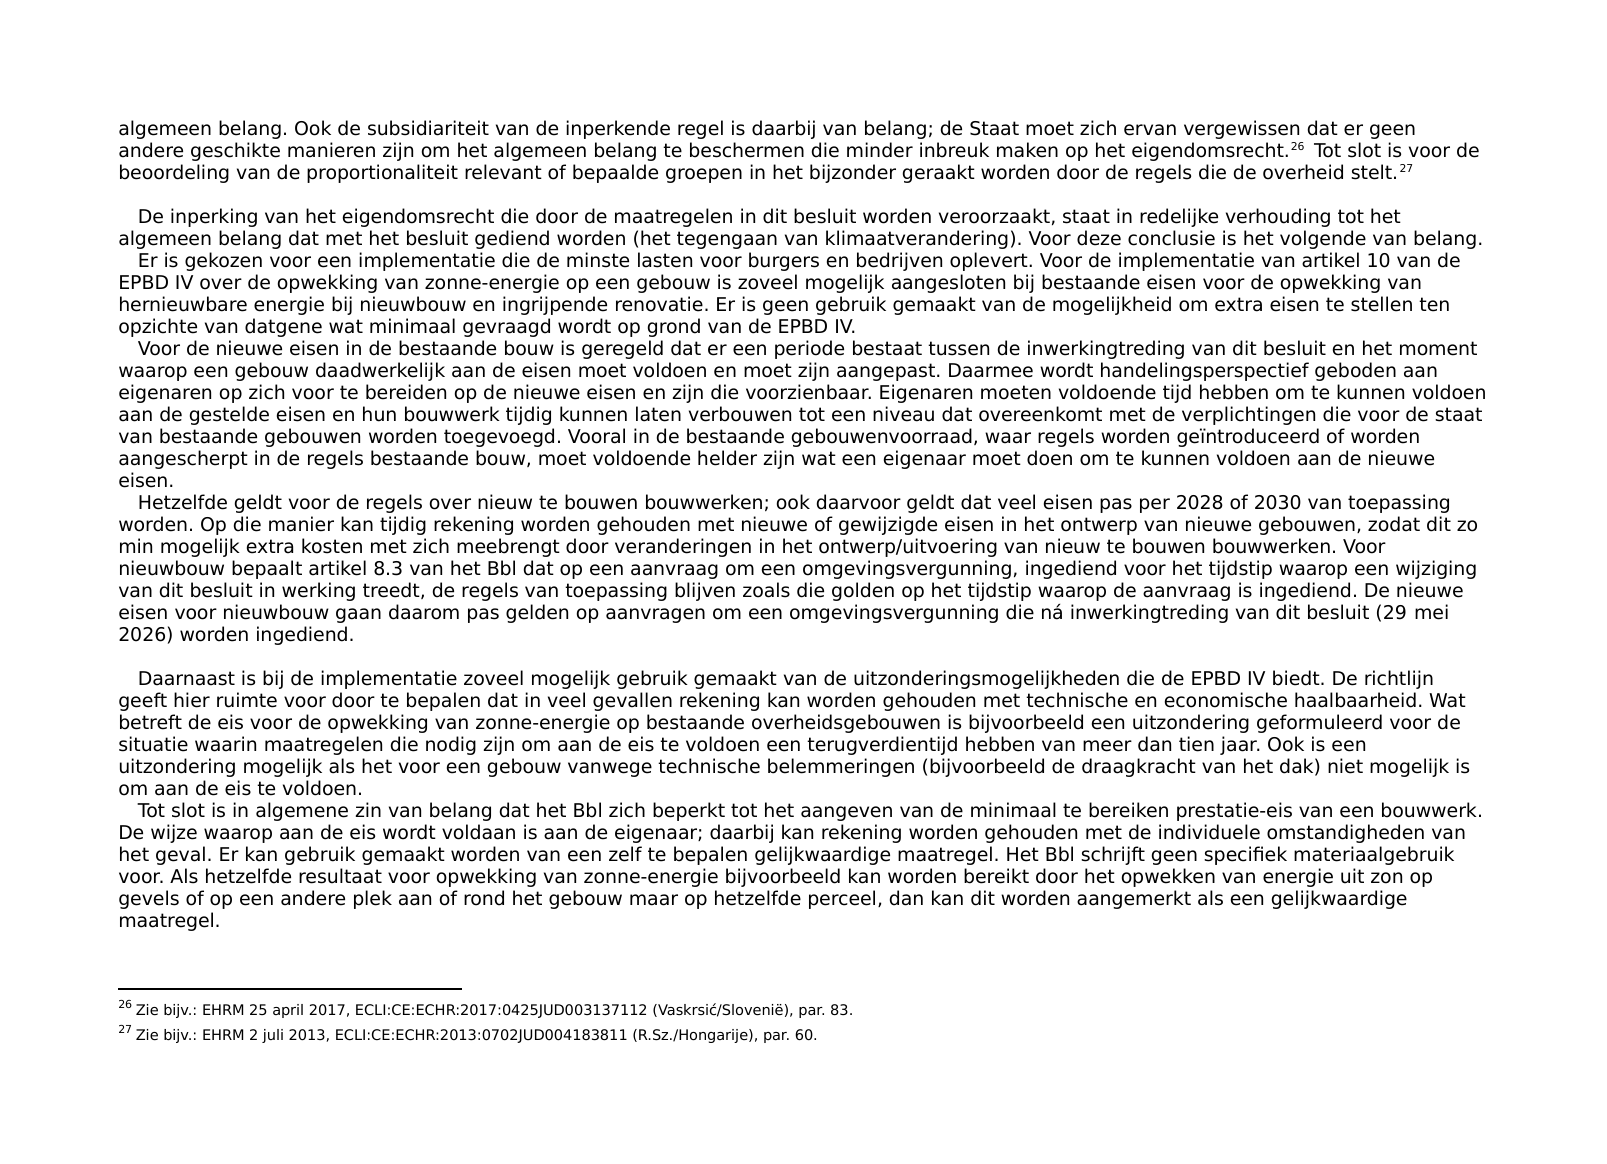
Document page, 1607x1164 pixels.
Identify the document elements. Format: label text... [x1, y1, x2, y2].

text De inperking van het eigendomsrecht die door de maatregelen in dit besluit worden veroorzaakt, staat in redelijke verhouding tot het algemeen belang dat met het besluit gediend worden (het tegengaan van klimaatverandering). Voor deze conclusie is het volgende van belang. [118, 206, 1488, 250]
text Hetzelfde geldt voor de regels over nieuw te bouwen bouwwerken; ook daarvoor geldt dat veel eisen pas per 2028 of 2030 van toepassing worden. Op die manier kan tijdig rekening worden gehouden met nieuwe of gewijzigde eisen in het ontwerp van nieuwe gebouwen, zodat dit zo min mogelijk extra kosten met zich meebrengt door veranderingen in het ontwerp/uitvoering van nieuw te bouwen bouwwerken. Voor nieuwbouw bepaalt artikel 8.3 van het Bbl dat op een aanvraag om een omgevingsvergunning, ingediend voor het tijdstip waarop een wijziging van dit besluit in werking treedt, de regels van toepassing blijven zoals die golden op het tijdstip waarop de aanvraag is ingediend. De nieuwe eisen voor nieuwbouw gaan daarom pas gelden op aanvragen om een omgevingsvergunning die ná inwerkingtreding van dit besluit (29 mei 2026) worden ingediend. [118, 492, 1488, 646]
text algemeen belang. Ook de subsidiariteit van de inperkende regel is daarbij van belang; de Staat moet zich ervan vergewissen dat er geen andere geschikte manieren zijn om het algemeen belang te beschermen die minder inbreuk maken op het eigendomsrecht. Tot slot is voor de beoordeling van de proportionaliteit relevant of bepaalde groepen in het bijzonder geraakt worden door de regels die de overheid stelt. [118, 118, 1488, 184]
text Zie bijv.: EHRM 25 april 2017, ECLI:CE:ECHR:2017:0425JUD003137112 (Vaskrsić/Slovenië), par. 83. [118, 998, 1488, 1020]
text Er is gekozen voor een implementatie die de minste lasten voor burgers en bedrijven oplevert. Voor de implementatie van artikel 10 van de EPBD IV over de opwekking van zonne-energie op een gebouw is zoveel mogelijk aangesloten bij bestaande eisen voor de opwekking van hernieuwbare energie bij nieuwbouw en ingrijpende renovatie. Er is geen gebruik gemaakt van de mogelijkheid om extra eisen te stellen ten opzichte van datgene wat minimaal gevraagd wordt op grond van de EPBD IV. [118, 250, 1488, 338]
text Voor de nieuwe eisen in de bestaande bouw is geregeld dat er een periode bestaat tussen de inwerkingtreding van dit besluit en het moment waarop een gebouw daadwerkelijk aan de eisen moet voldoen en moet zijn aangepast. Daarmee wordt handelingsperspectief geboden aan eigenaren op zich voor te bereiden op de nieuwe eisen en zijn die voorzienbaar. Eigenaren moeten voldoende tijd hebben om te kunnen voldoen aan de gestelde eisen en hun bouwwerk tijdig kunnen laten verbouwen tot een niveau dat overeenkomt met de verplichtingen die voor de staat van bestaande gebouwen worden toegevoegd. Vooral in de bestaande gebouwenvoorraad, waar regels worden geïntroduceerd of worden aangescherpt in de regels bestaande bouw, moet voldoende helder zijn wat een eigenaar moet doen om te kunnen voldoen aan de nieuwe eisen. [118, 338, 1488, 492]
text Zie bijv.: EHRM 2 juli 2013, ECLI:CE:ECHR:2013:0702JUD004183811 (R.Sz./Hongarije), par. 60. [118, 1023, 1488, 1045]
text Daarnaast is bij de implementatie zoveel mogelijk gebruik gemaakt van de uitzonderingsmogelijkheden die de EPBD IV biedt. De richtlijn geeft hier ruimte voor door te bepalen dat in veel gevallen rekening kan worden gehouden met technische en economische haalbaarheid. Wat betreft de eis voor de opwekking van zonne-energie op bestaande overheidsgebouwen is bijvoorbeeld een uitzondering geformuleerd voor de situatie waarin maatregelen die nodig zijn om aan de eis te voldoen een terugverdientijd hebben van meer dan tien jaar. Ook is een uitzondering mogelijk als het voor een gebouw vanwege technische belemmeringen (bijvoorbeeld de draagkracht van het dak) niet mogelijk is om aan de eis te voldoen. [118, 668, 1488, 800]
text Tot slot is in algemene zin van belang dat het Bbl zich beperkt tot het aangeven van de minimaal te bereiken prestatie-eis van een bouwwerk. De wijze waarop aan de eis wordt voldaan is aan de eigenaar; daarbij kan rekening worden gehouden met de individuele omstandigheden van het geval. Er kan gebruik gemaakt worden van een zelf te bepalen gelijkwaardige maatregel. Het Bbl schrijft geen specifiek materiaalgebruik voor. Als hetzelfde resultaat voor opwekking van zonne-energie bijvoorbeeld kan worden bereikt door het opwekken van energie uit zon op gevels of op een andere plek aan of rond het gebouw maar op hetzelfde perceel, dan kan dit worden aangemerkt als een gelijkwaardige maatregel. [118, 800, 1488, 932]
